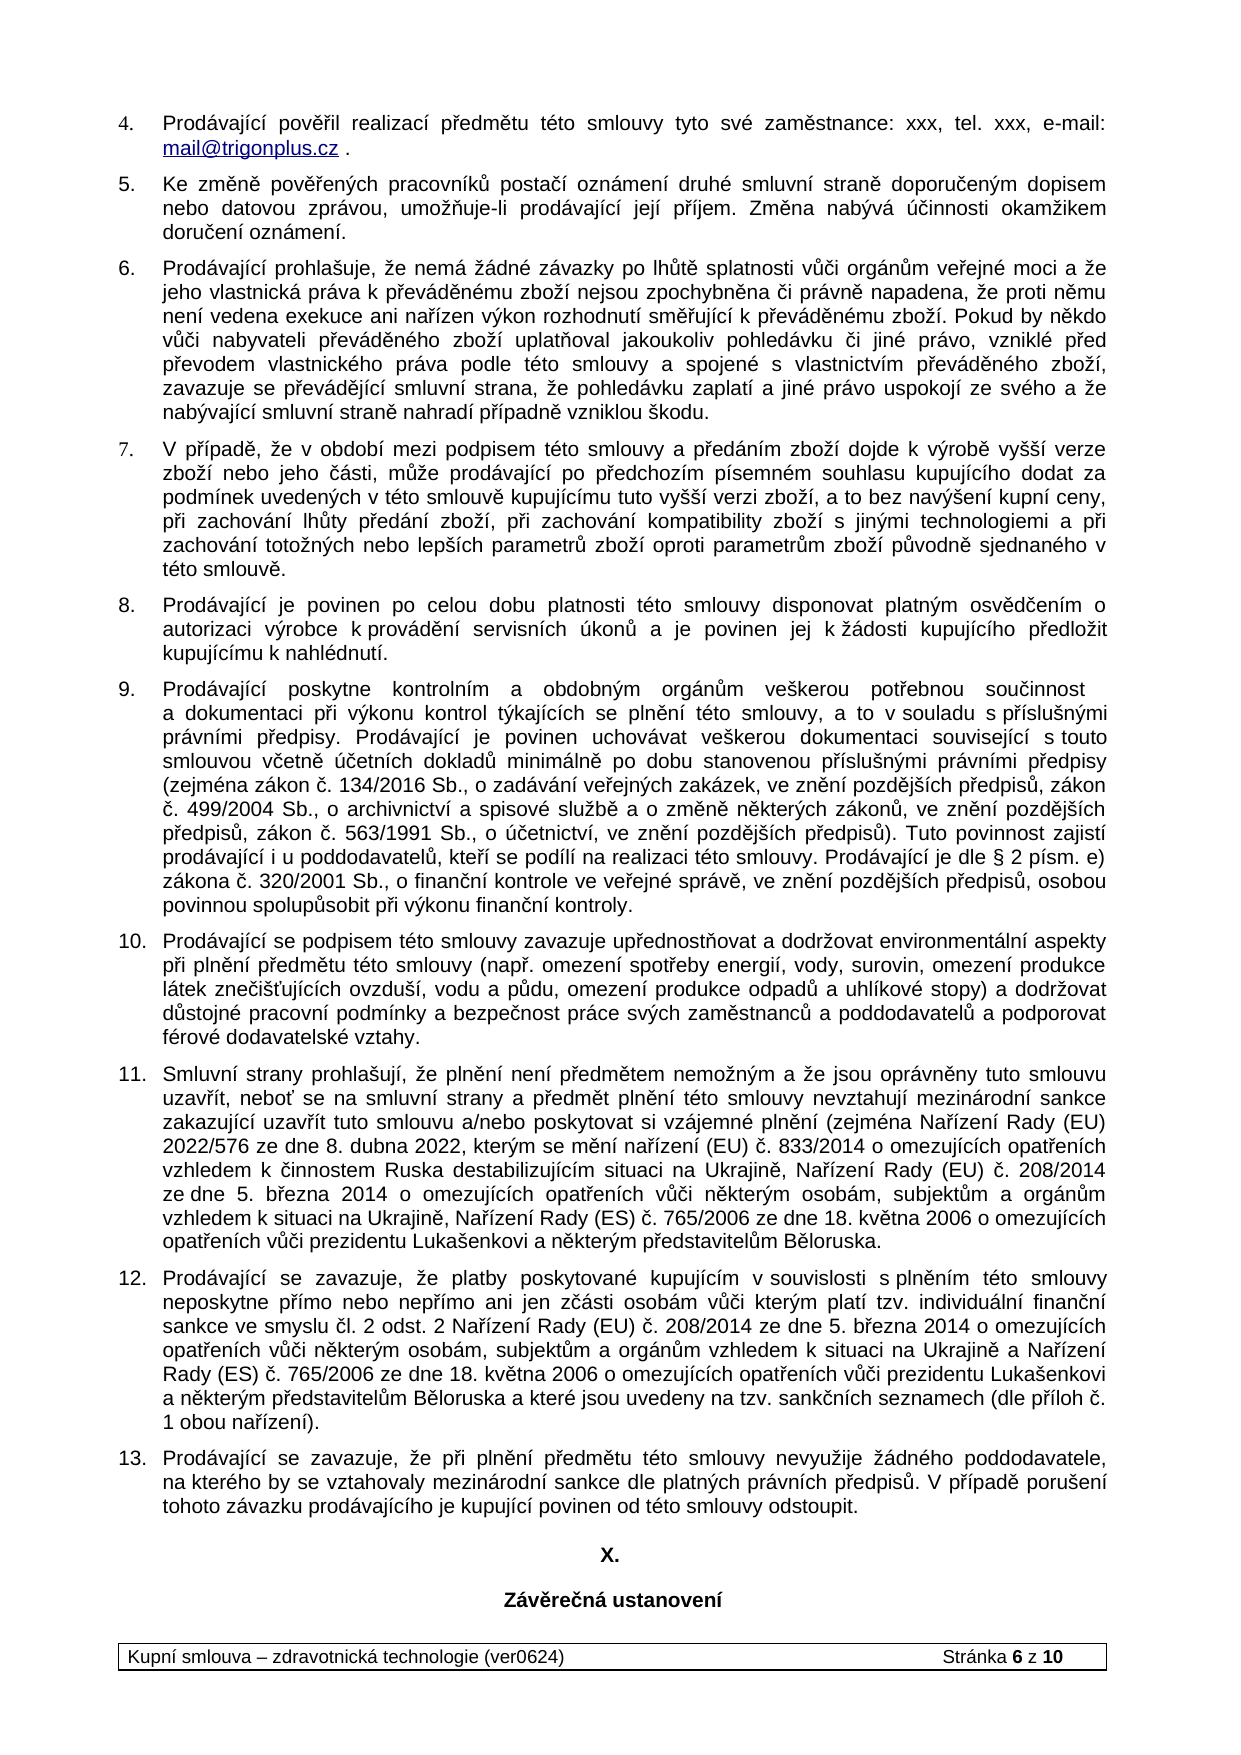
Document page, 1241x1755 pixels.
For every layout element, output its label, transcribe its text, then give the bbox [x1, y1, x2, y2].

list Prodávající se podpisem této smlouvy zavazuje upřednostňovat a dodržovat environmentální aspekty při plnění předmětu této smlouvy (např. omezení spotřeby energií, vody, surovin, omezení produkce látek znečišťujících ovzduší, vodu a půdu, omezení produkce odpadů a uhlíkové stopy) a dodržovat důstojné pracovní podmínky a bezpečnost práce svých zaměstnanců a poddodavatelů a podporovat férové dodavatelské vztahy. [118, 929, 1107, 1049]
list Prodávající je povinen po celou dobu platnosti této smlouvy disponovat platným osvědčením o autorizaci výrobce k provádění servisních úkonů a je povinen jej k žádosti kupujícího předložit kupujícímu k nahlédnutí. [118, 593, 1107, 665]
list Prodávající prohlašuje, že nemá žádné závazky po lhůtě splatnosti vůči orgánům veřejné moci a že jeho vlastnická práva k převáděnému zboží nejsou zpochybněna či právně napadena, že proti němu není vedena exekuce ani nařízen výkon rozhodnutí směřující k převáděnému zboží. Pokud by někdo vůči nabyvateli převáděného zboží uplatňoval jakoukoliv pohledávku či jiné právo, vzniklé před převodem vlastnického práva podle této smlouvy a spojené s vlastnictvím převáděného zboží, zavazuje se převádějící smluvní strana, že pohledávku zaplatí a jiné právo uspokojí ze svého a že nabývající smluvní straně nahradí případně vzniklou škodu. [118, 256, 1107, 424]
list Prodávající se zavazuje, že při plnění předmětu této smlouvy nevyužije žádného poddodavatele, na kterého by se vztahovaly mezinárodní sankce dle platných právních předpisů. V případě porušení tohoto závazku prodávajícího je kupující povinen od této smlouvy odstoupit. [118, 1446, 1107, 1518]
list Prodávající pověřil realizací předmětu této smlouvy tyto své zaměstnance: xxx, tel. xxx, e-mail: mail@trigonplus.cz . [118, 111, 1107, 159]
text Závěrečná ustanovení [118, 1588, 1107, 1612]
list Smluvní strany prohlašují, že plnění není předmětem nemožným a že jsou oprávněny tuto smlouvu uzavřít, neboť se na smluvní strany a předmět plnění této smlouvy nevztahují mezinárodní sankce zakazující uzavřít tuto smlouvu a/nebo poskytovat si vzájemné plnění (zejména Nařízení Rady (EU) 2022/576 ze dne 8. dubna 2022, kterým se mění nařízení (EU) č. 833/2014 o omezujících opatřeních vzhledem k činnostem Ruska destabilizujícím situaci na Ukrajině, Nařízení Rady (EU) č. 208/2014 ze dne 5. března 2014 o omezujících opatřeních vůči některým osobám, subjektům a orgánům vzhledem k situaci na Ukrajině, Nařízení Rady (ES) č. 765/2006 ze dne 18. května 2006 o omezujících opatřeních vůči prezidentu Lukašenkovi a některým představitelům Běloruska. [118, 1062, 1107, 1253]
list Prodávající poskytne kontrolním a obdobným orgánům veškerou potřebnou součinnost a dokumentaci při výkonu kontrol týkajících se plnění této smlouvy, a to v souladu s příslušnými právními předpisy. Prodávající je povinen uchovávat veškerou dokumentaci související s touto smlouvou včetně účetních dokladů minimálně po dobu stanovenou příslušnými právními předpisy (zejména zákon č. 134/2016 Sb., o zadávání veřejných zakázek, ve znění pozdějších předpisů, zákon č. 499/2004 Sb., o archivnictví a spisové službě a o změně některých zákonů, ve znění pozdějších předpisů, zákon č. 563/1991 Sb., o účetnictví, ve znění pozdějších předpisů). Tuto povinnost zajistí prodávající i u poddodavatelů, kteří se podílí na realizaci této smlouvy. Prodávající je dle § 2 písm. e) zákona č. 320/2001 Sb., o finanční kontrole ve veřejné správě, ve znění pozdějších předpisů, osobou povinnou spolupůsobit při výkonu finanční kontroly. [118, 677, 1107, 917]
list V případě, že v období mezi podpisem této smlouvy a předáním zboží dojde k výrobě vyšší verze zboží nebo jeho části, může prodávající po předchozím písemném souhlasu kupujícího dodat za podmínek uvedených v této smlouvě kupujícímu tuto vyšší verzi zboží, a to bez navýšení kupní ceny, při zachování lhůty předání zboží, při zachování kompatibility zboží s jinými technologiemi a při zachování totožných nebo lepších parametrů zboží oproti parametrům zboží původně sjednaného v této smlouvě. [118, 436, 1107, 580]
list Ke změně pověřených pracovníků postačí oznámení druhé smluvní straně doporučeným dopisem nebo datovou zprávou, umožňuje-li prodávající její příjem. Změna nabývá účinnosti okamžikem doručení oznámení. [118, 172, 1107, 244]
text X. [118, 1543, 1107, 1567]
list Prodávající se zavazuje, že platby poskytované kupujícím v souvislosti s plněním této smlouvy neposkytne přímo nebo nepřímo ani jen zčásti osobám vůči kterým platí tzv. individuální finanční sankce ve smyslu čl. 2 odst. 2 Nařízení Rady (EU) č. 208/2014 ze dne 5. března 2014 o omezujících opatřeních vůči některým osobám, subjektům a orgánům vzhledem k situaci na Ukrajině a Nařízení Rady (ES) č. 765/2006 ze dne 18. května 2006 o omezujících opatřeních vůči prezidentu Lukašenkovi a některým představitelům Běloruska a které jsou uvedeny na tzv. sankčních seznamech (dle příloh č. 1 obou nařízení). [118, 1266, 1107, 1433]
